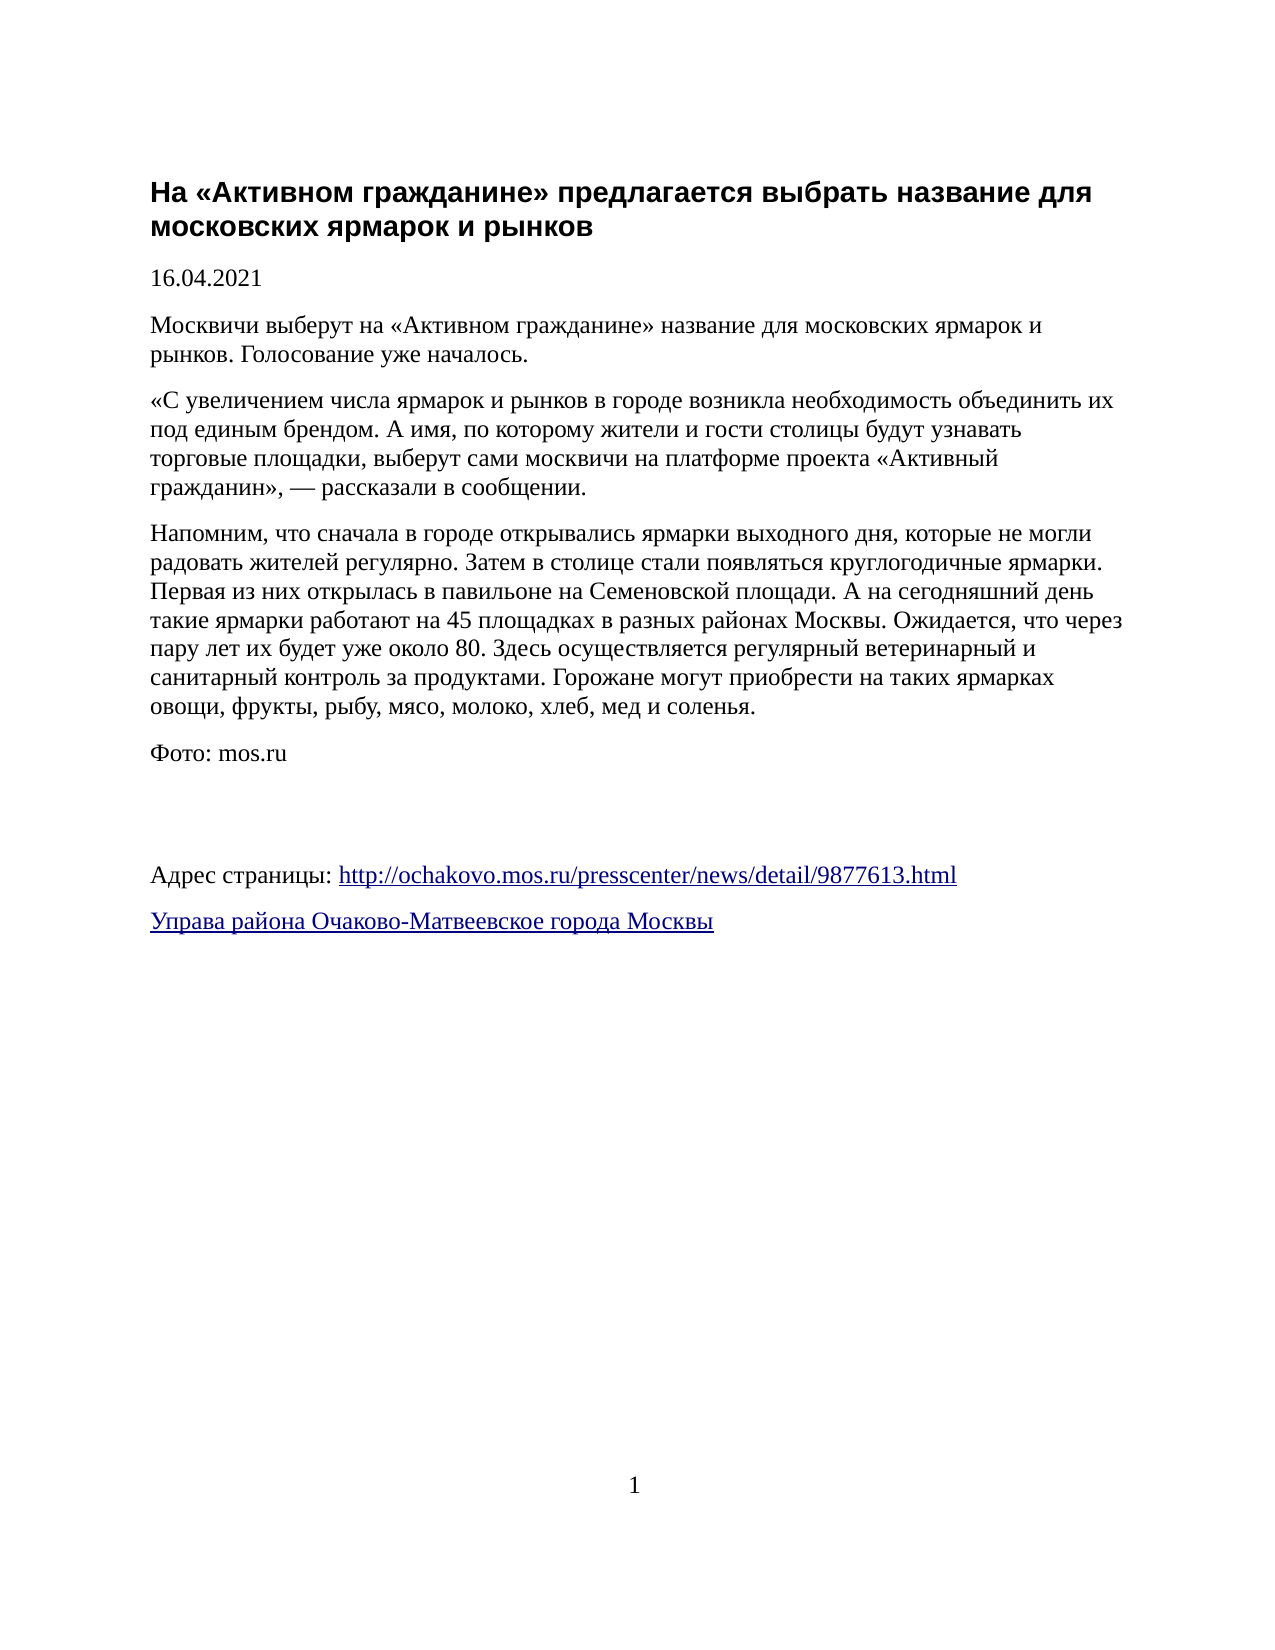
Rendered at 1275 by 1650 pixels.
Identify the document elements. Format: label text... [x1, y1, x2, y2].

text Напомним, что сначала в городе открывались ярмарки выходного дня, которые не могли радовать жителей регулярно. Затем в столице стали появляться круглогодичные ярмарки. Первая из них открылась в павильоне на Семеновской площади. А на сегодняшний день такие ярмарки работают на 45 площадках в разных районах Москвы. Ожидается, что через пару лет их будет уже около 80. Здесь осуществляется регулярный ветеринарный и санитарный контроль за продуктами. Горожане могут приобрести на таких ярмарках овощи, фрукты, рыбу, мясо, молоко, хлеб, мед и соленья. [150, 518, 1125, 720]
text Москвичи выберут на «Активном гражданине» название для московских ярмарок и рынков. Голосование уже началось. [150, 310, 1125, 368]
text «С увеличением числа ярмарок и рынков в городе возникла необходимость объединить их под единым брендом. А имя, по которому жители и гости столицы будут узнавать торговые площадки, выберут сами москвичи на платформе проекта «Активный гражданин», — рассказали в сообщении. [150, 386, 1125, 501]
text Адрес страницы: http://ochakovo.mos.ru/presscenter/news/detail/9877613.html [150, 860, 1125, 888]
subtitle На «Активном гражданине» предлагается выбрать название для московских ярмарок и рынков [150, 175, 1125, 242]
text Фото: mos.ru [150, 738, 1125, 766]
text Управа района Очаково-Матвеевское города Москвы [150, 906, 1125, 935]
text 16.04.2021 [150, 263, 1125, 292]
